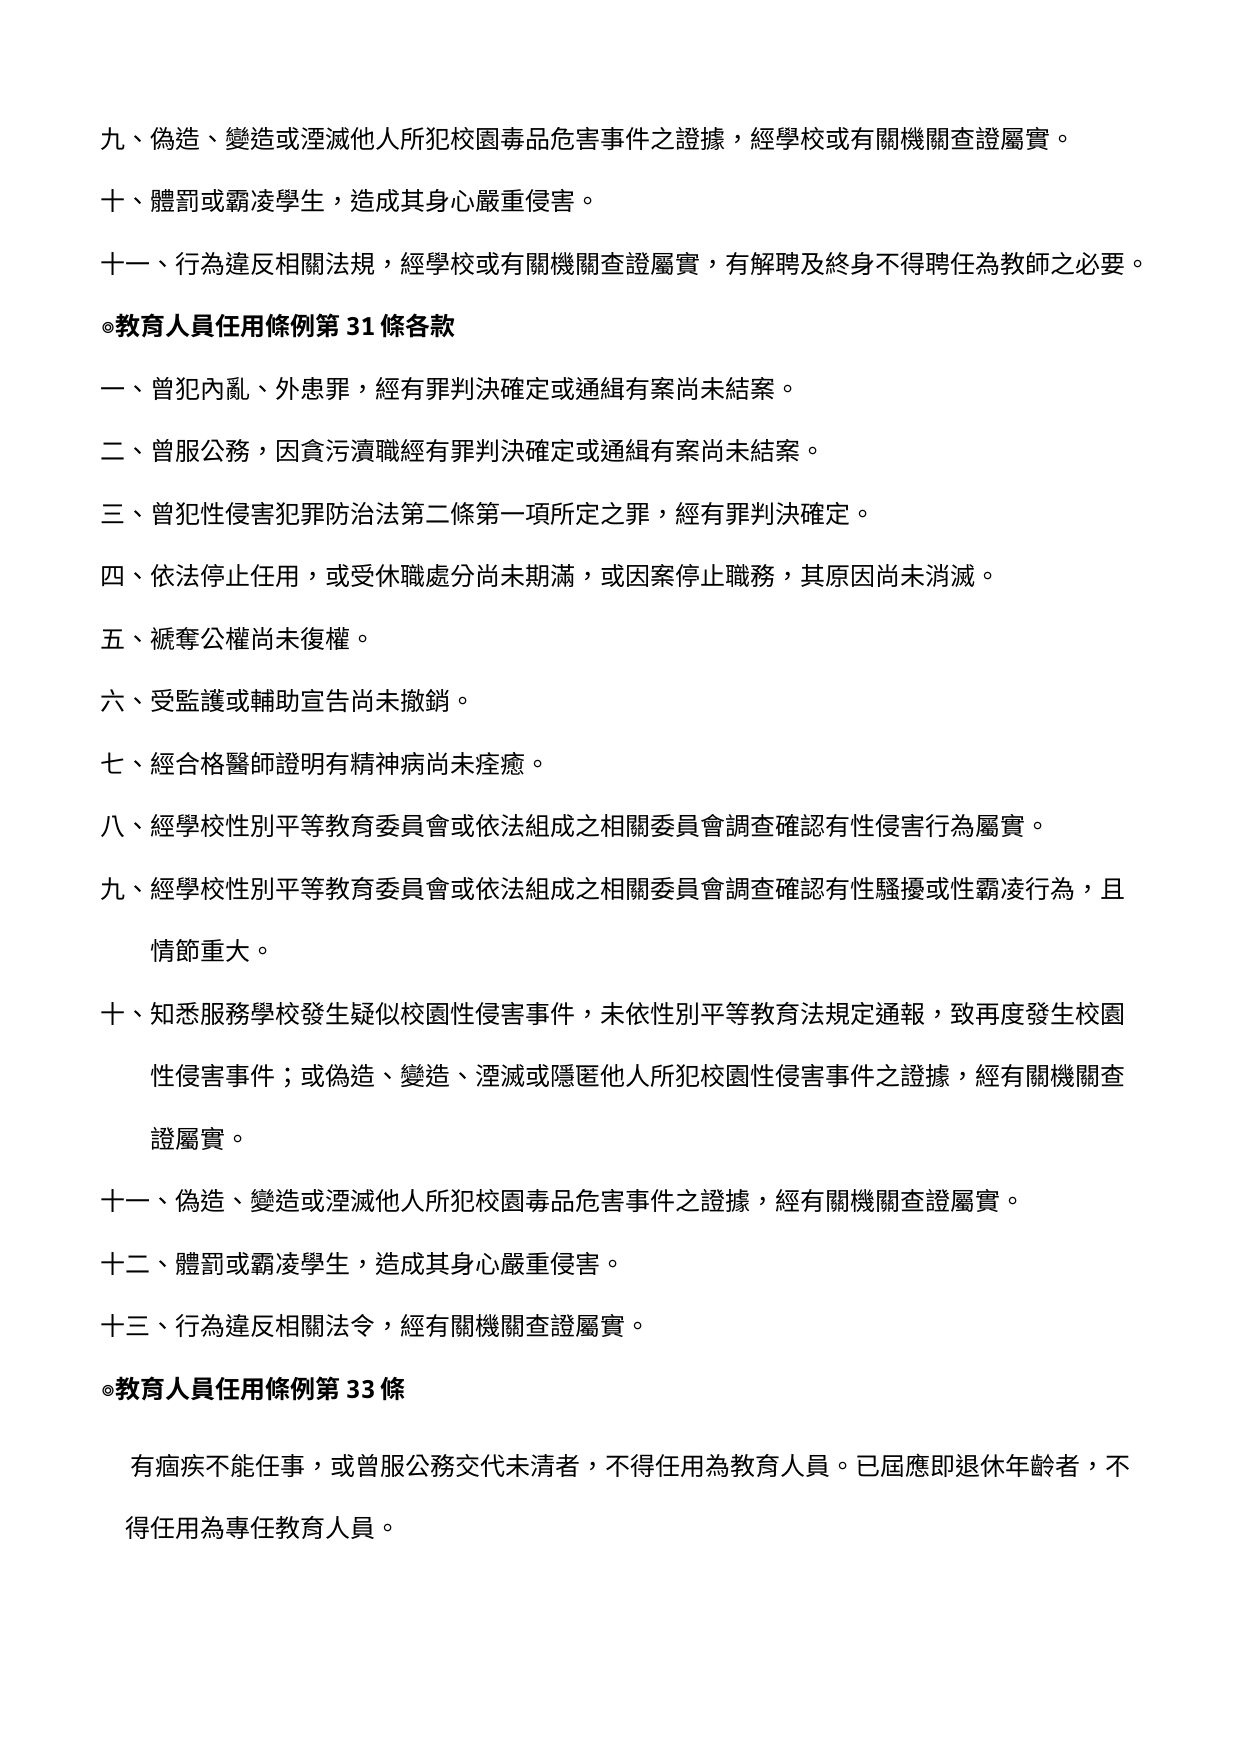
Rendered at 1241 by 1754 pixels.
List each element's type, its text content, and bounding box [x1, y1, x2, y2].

text 有痼疾不能任事，或曾服公務交代未清者，不得任用為教育人員。已屆應即退休年齡者，不得任用為專任教育人員。 [100, 1423, 1140, 1548]
text 九、經學校性別平等教育委員會或依法組成之相關委員會調查確認有性騷擾或性霸凌行為，且情節重大。 [100, 846, 1140, 971]
text 六、受監護或輔助宣告尚未撤銷。 [100, 658, 1140, 721]
text ◎教育人員任用條例第31條各款 [100, 283, 1140, 346]
text 七、經合格醫師證明有精神病尚未痊癒。 [100, 721, 1140, 783]
text 十二、體罰或霸凌學生，造成其身心嚴重侵害。 [100, 1221, 1140, 1283]
text 十、體罰或霸凌學生，造成其身心嚴重侵害。 [100, 158, 1140, 221]
text 一、曾犯內亂、外患罪，經有罪判決確定或通緝有案尚未結案。 [100, 346, 1140, 408]
text 十一、偽造、變造或湮滅他人所犯校園毒品危害事件之證據，經有關機關查證屬實。 [100, 1158, 1140, 1221]
text 五、褫奪公權尚未復權。 [100, 596, 1140, 658]
text 八、經學校性別平等教育委員會或依法組成之相關委員會調查確認有性侵害行為屬實。 [100, 783, 1140, 846]
text ◎教育人員任用條例第33條 [100, 1346, 1140, 1408]
text 二、曾服公務，因貪污瀆職經有罪判決確定或通緝有案尚未結案。 [100, 408, 1140, 471]
text 九、偽造、變造或湮滅他人所犯校園毒品危害事件之證據，經學校或有關機關查證屬實。 [100, 96, 1140, 158]
text 三、曾犯性侵害犯罪防治法第二條第一項所定之罪，經有罪判決確定。 [100, 471, 1140, 533]
text 四、依法停止任用，或受休職處分尚未期滿，或因案停止職務，其原因尚未消滅。 [100, 533, 1140, 596]
text 十、知悉服務學校發生疑似校園性侵害事件，未依性別平等教育法規定通報，致再度發生校園性侵害事件；或偽造、變造、湮滅或隱匿他人所犯校園性侵害事件之證據，經有關機關查證屬實。 [100, 971, 1140, 1158]
text 十三、行為違反相關法令，經有關機關查證屬實。 [100, 1283, 1140, 1346]
text 十一、行為違反相關法規，經學校或有關機關查證屬實，有解聘及終身不得聘任為教師之必要。 [100, 221, 1140, 283]
